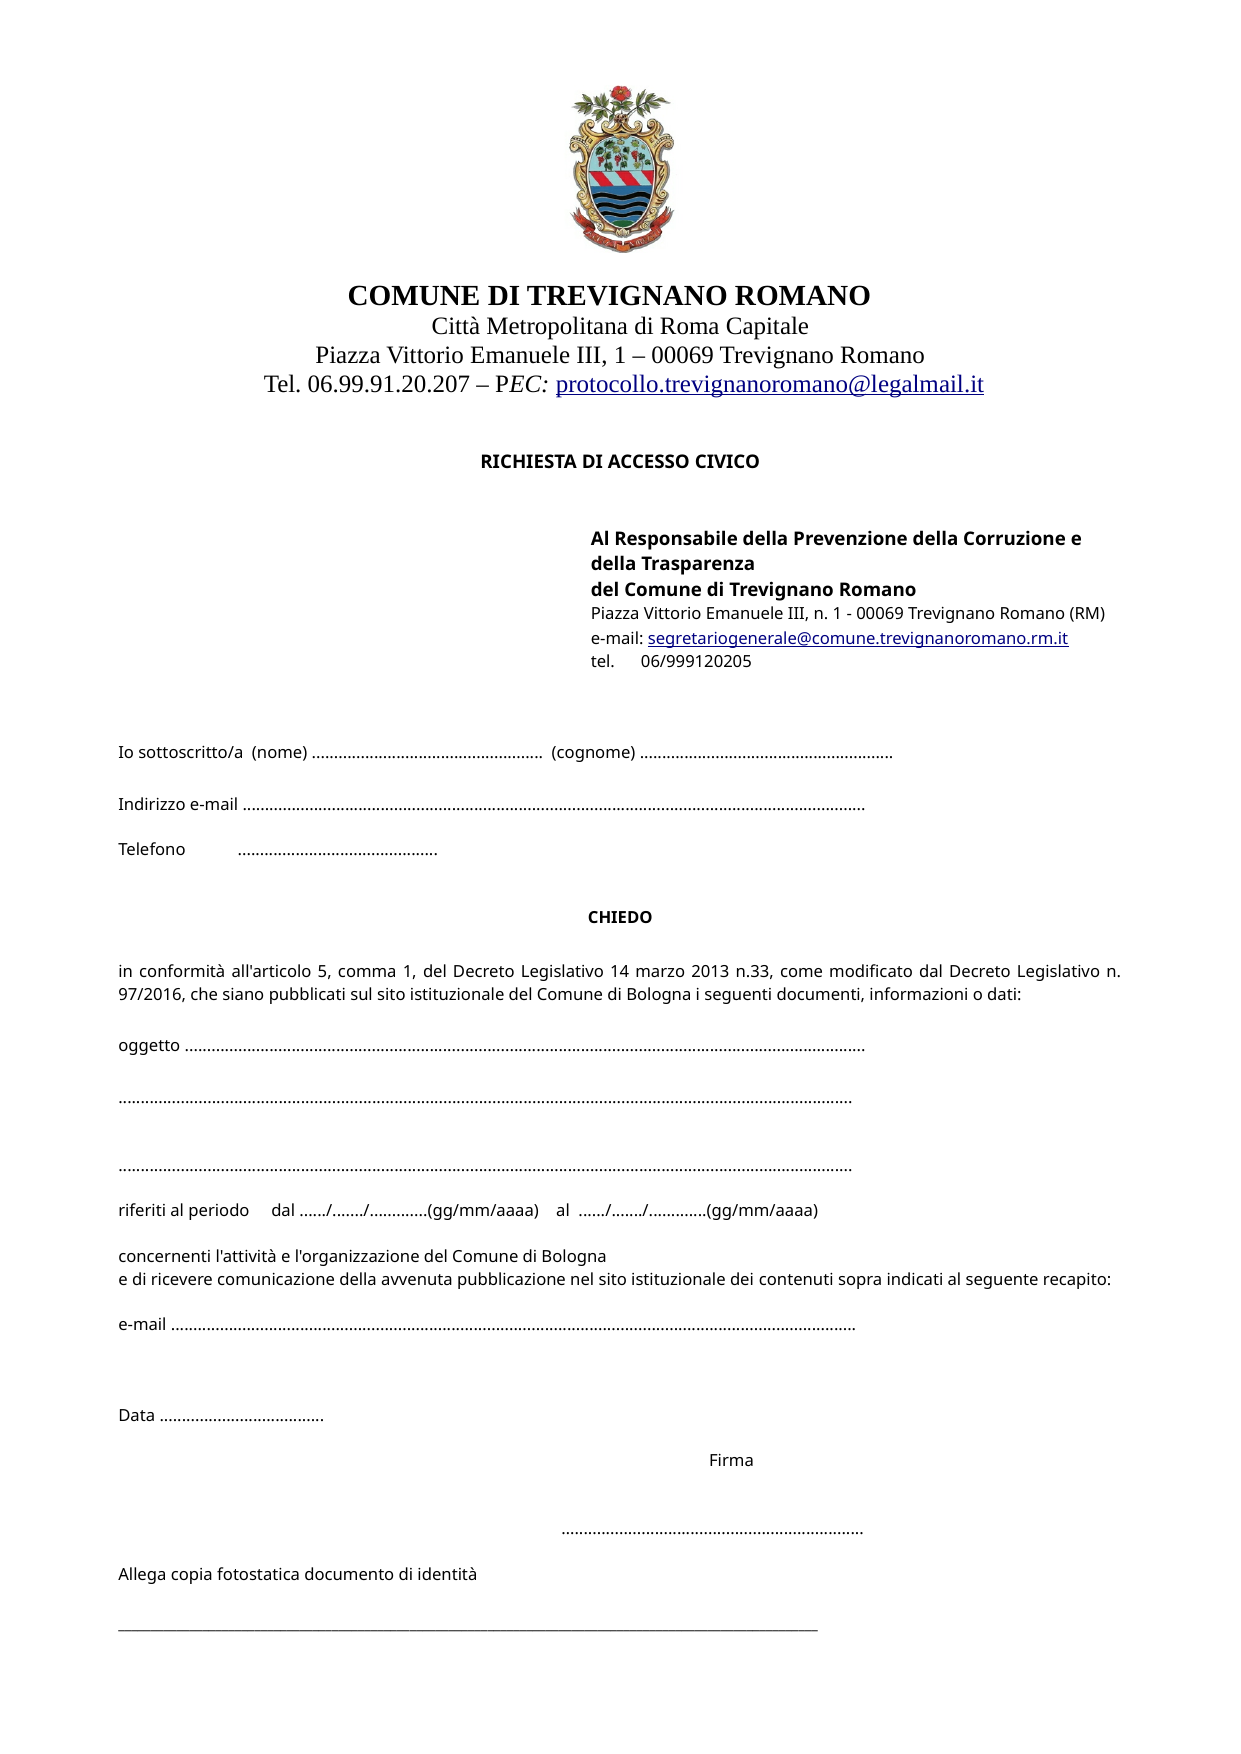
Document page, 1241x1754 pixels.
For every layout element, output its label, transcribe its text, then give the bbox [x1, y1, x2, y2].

text Tel. 06.99.91.20.207 – PEC: protocollo.trevignanoromano@legalmail.it [118, 369, 1129, 398]
text oggetto ......................................................................................................................................................... [118, 1034, 1122, 1057]
text ____________________________________________________________________________________________________________ [118, 1614, 1122, 1634]
text Indirizzo e-mail ............................................................................................................................................ [118, 792, 1122, 815]
text Città Metropolitana di Roma Capitale [118, 311, 1122, 340]
text Allega copia fotostatica documento di identità [118, 1562, 1122, 1585]
text CHIEDO [118, 906, 1122, 928]
text COMUNE DI TREVIGNANO ROMANO [104, 278, 1114, 311]
text RICHIESTA DI ACCESSO CIVICO [118, 449, 1122, 474]
text Al Responsabile della Prevenzione della Corruzione e della Trasparenza [591, 525, 1122, 576]
text in conformità all'articolo 5, comma 1, del Decreto Legislativo 14 marzo 2013 n.33, come modificato dal Decreto Legislativo n. 97/2016, che siano pubblicati sul sito istituzionale del Comune di Bologna i seguenti documenti, informazioni o dati: [118, 928, 1122, 1005]
text e-mail: segretariogenerale@comune.trevignanoromano.rm.it [591, 624, 1122, 650]
text e-mail .......................................................................................................................................................... [118, 1312, 1122, 1335]
text Firma [118, 1449, 1122, 1471]
text ..................................................................................................................................................................... [118, 1085, 1122, 1108]
text …................................................................. [487, 1517, 1122, 1539]
text Data ..................................... [118, 1403, 1122, 1426]
text riferiti al periodo dal ....../......./.............(gg/mm/aaaa) al ....../......./.............(gg/mm/aaaa) [118, 1199, 1122, 1222]
text Io sottoscritto/a (nome) .................................................... (cognome) ......................................................... [118, 741, 1122, 763]
text Piazza Vittorio Emanuele III, n. 1 - 00069 Trevignano Romano (RM) [591, 602, 1122, 624]
text del Comune di Trevignano Romano [591, 576, 1122, 602]
text concernenti l'attività e l'organizzazione del Comune di Bologna [118, 1244, 1122, 1267]
text Piazza Vittorio Emanuele III, 1 – 00069 Trevignano Romano [118, 340, 1122, 369]
text e di ricevere comunicazione della avvenuta pubblicazione nel sito istituzionale dei contenuti sopra indicati al seguente recapito: [118, 1267, 1122, 1290]
text ..................................................................................................................................................................... [118, 1153, 1122, 1176]
text tel. 06/999120205 [591, 650, 1122, 673]
text Telefono ............................................. [118, 838, 1122, 860]
